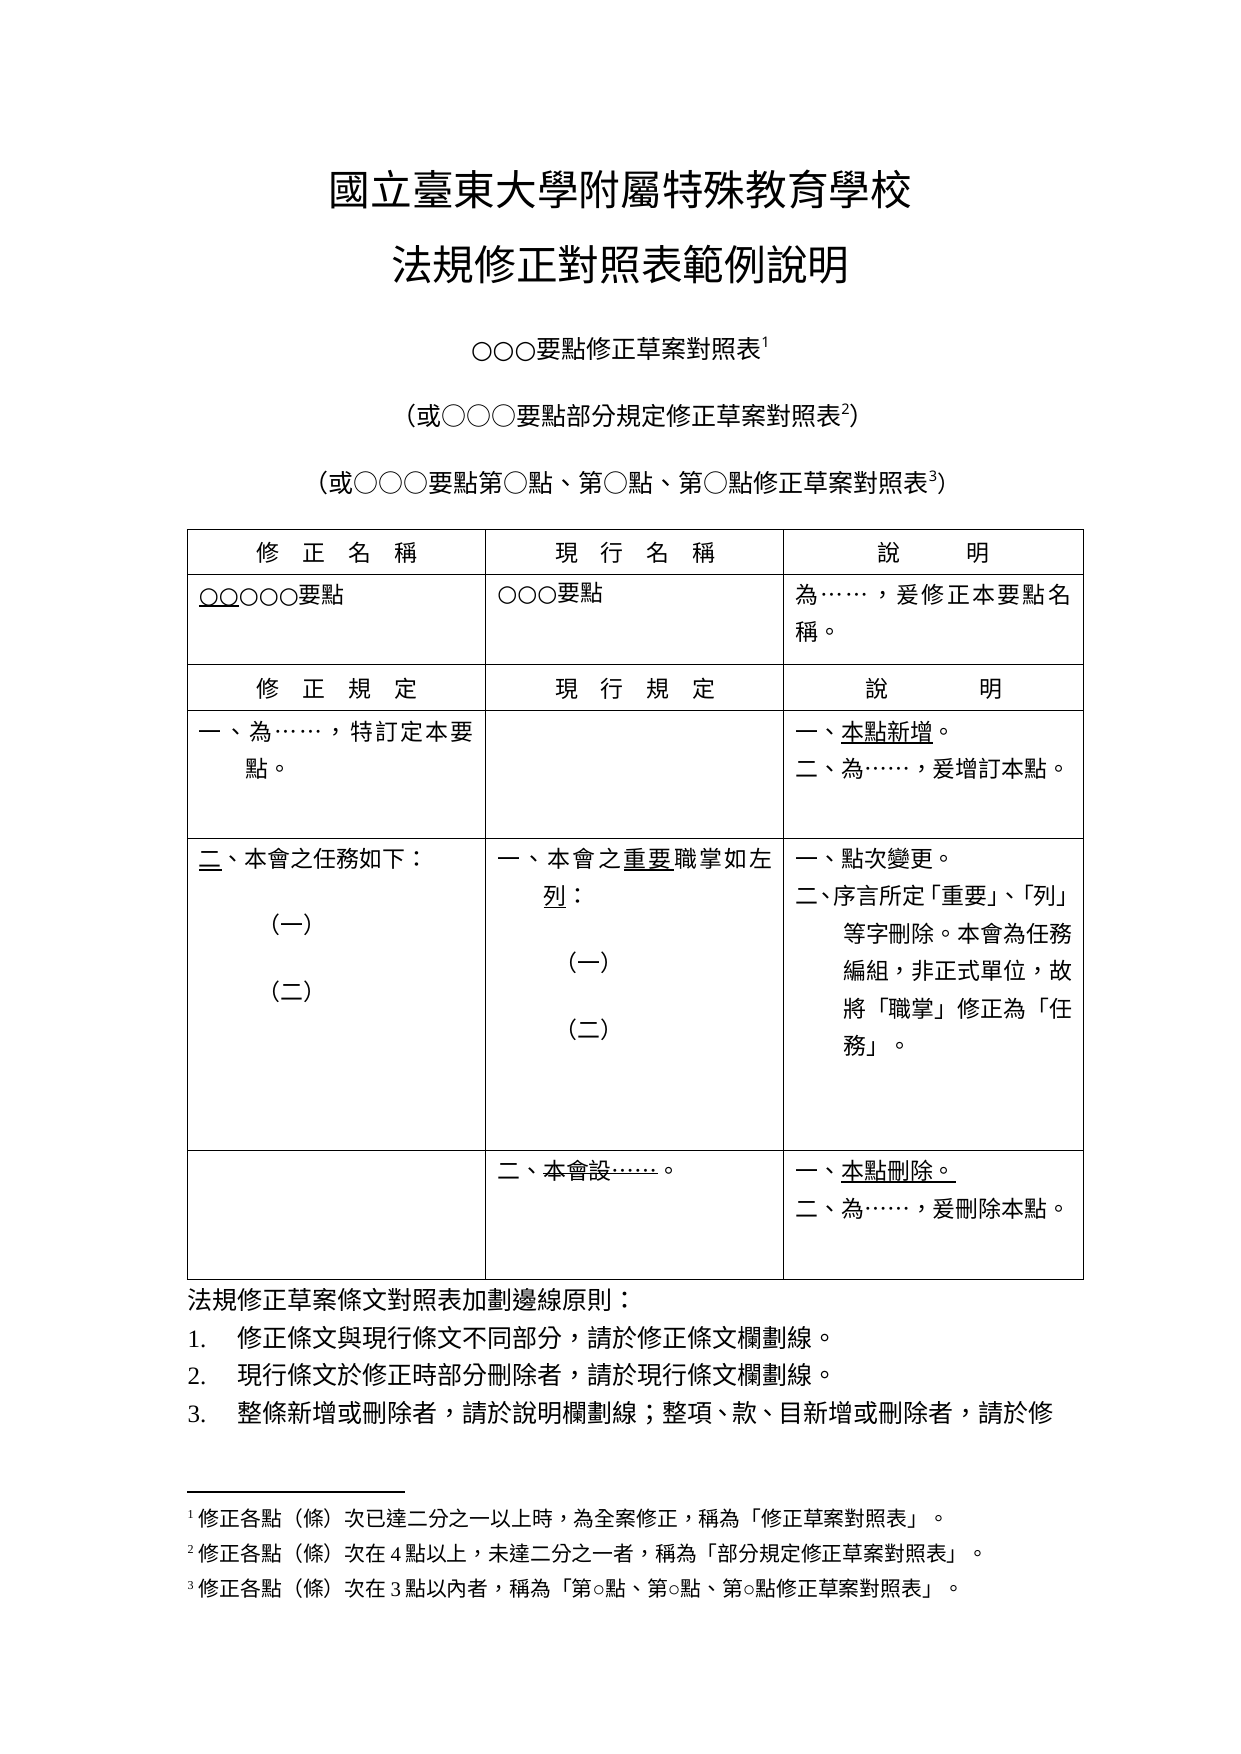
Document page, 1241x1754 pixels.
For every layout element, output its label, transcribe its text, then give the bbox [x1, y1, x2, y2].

table_header 說 明 [784, 530, 1083, 573]
text 修正各點（條）次在4點以上，未達二分之一者，稱為「部分規定修正草案對照表」。 [187, 1533, 1053, 1568]
table_cell ○○○○○要點 [188, 575, 485, 664]
text （或○○○要點第○點、第○點、第○點修正草案對照表） [210, 462, 1053, 500]
table_cell 現 行 規 定 [486, 665, 783, 710]
text 法規修正草案條文對照表加劃邊線原則： [187, 1280, 1053, 1317]
table_cell 為……，爰修正本要點名稱。 [784, 575, 1083, 664]
table_cell 一、點次變更。 二、序言所定「重要」、「列」等字刪除。本會為任務編組，非正式單位，故將「職掌」修正為「任務」。 [784, 839, 1083, 1150]
text 修正各點（條）次在3點以內者，稱為「第○點、第○點、第○點修正草案對照表」。 [187, 1568, 1053, 1604]
table_cell 一、本點新增。 二、為……，爰增訂本點。 [784, 711, 1083, 838]
list 整條新增或刪除者，請於說明欄劃線；整項、款、目新增或刪除者，請於修 [187, 1392, 1053, 1430]
table_cell ○○○要點 [486, 575, 783, 664]
table_cell 說 明 [784, 665, 1083, 710]
text 修正各點（條）次已達二分之一以上時，為全案修正，稱為「修正草案對照表」。 [187, 1498, 1053, 1533]
table_cell 二、本會設……。 [486, 1151, 783, 1279]
table_cell 二、本會之任務如下： （一） （二） [188, 839, 485, 1150]
text 國立臺東大學附屬特殊教育學校 [187, 150, 1053, 225]
table_cell [188, 1151, 485, 1279]
table_cell 修 正 規 定 [188, 665, 485, 710]
text ○○○要點修正草案對照表 [187, 329, 1053, 367]
table_header 修 正 名 稱 [188, 530, 485, 573]
table_header 現 行 名 稱 [486, 530, 783, 573]
table_cell [486, 711, 783, 838]
table_cell 一、本點刪除。 二、為……，爰刪除本點。 [784, 1151, 1083, 1279]
table_cell 一、本會之重要職掌如左列： （一） （二） [486, 839, 783, 1150]
list 現行條文於修正時部分刪除者，請於現行條文欄劃線。 [187, 1355, 1053, 1392]
table_cell 一、為……，特訂定本要點。 [188, 711, 485, 838]
text （或○○○要點部分規定修正草案對照表） [187, 396, 1053, 433]
text 法規修正對照表範例說明 [187, 225, 1053, 300]
list 修正條文與現行條文不同部分，請於修正條文欄劃線。 [187, 1317, 1053, 1355]
